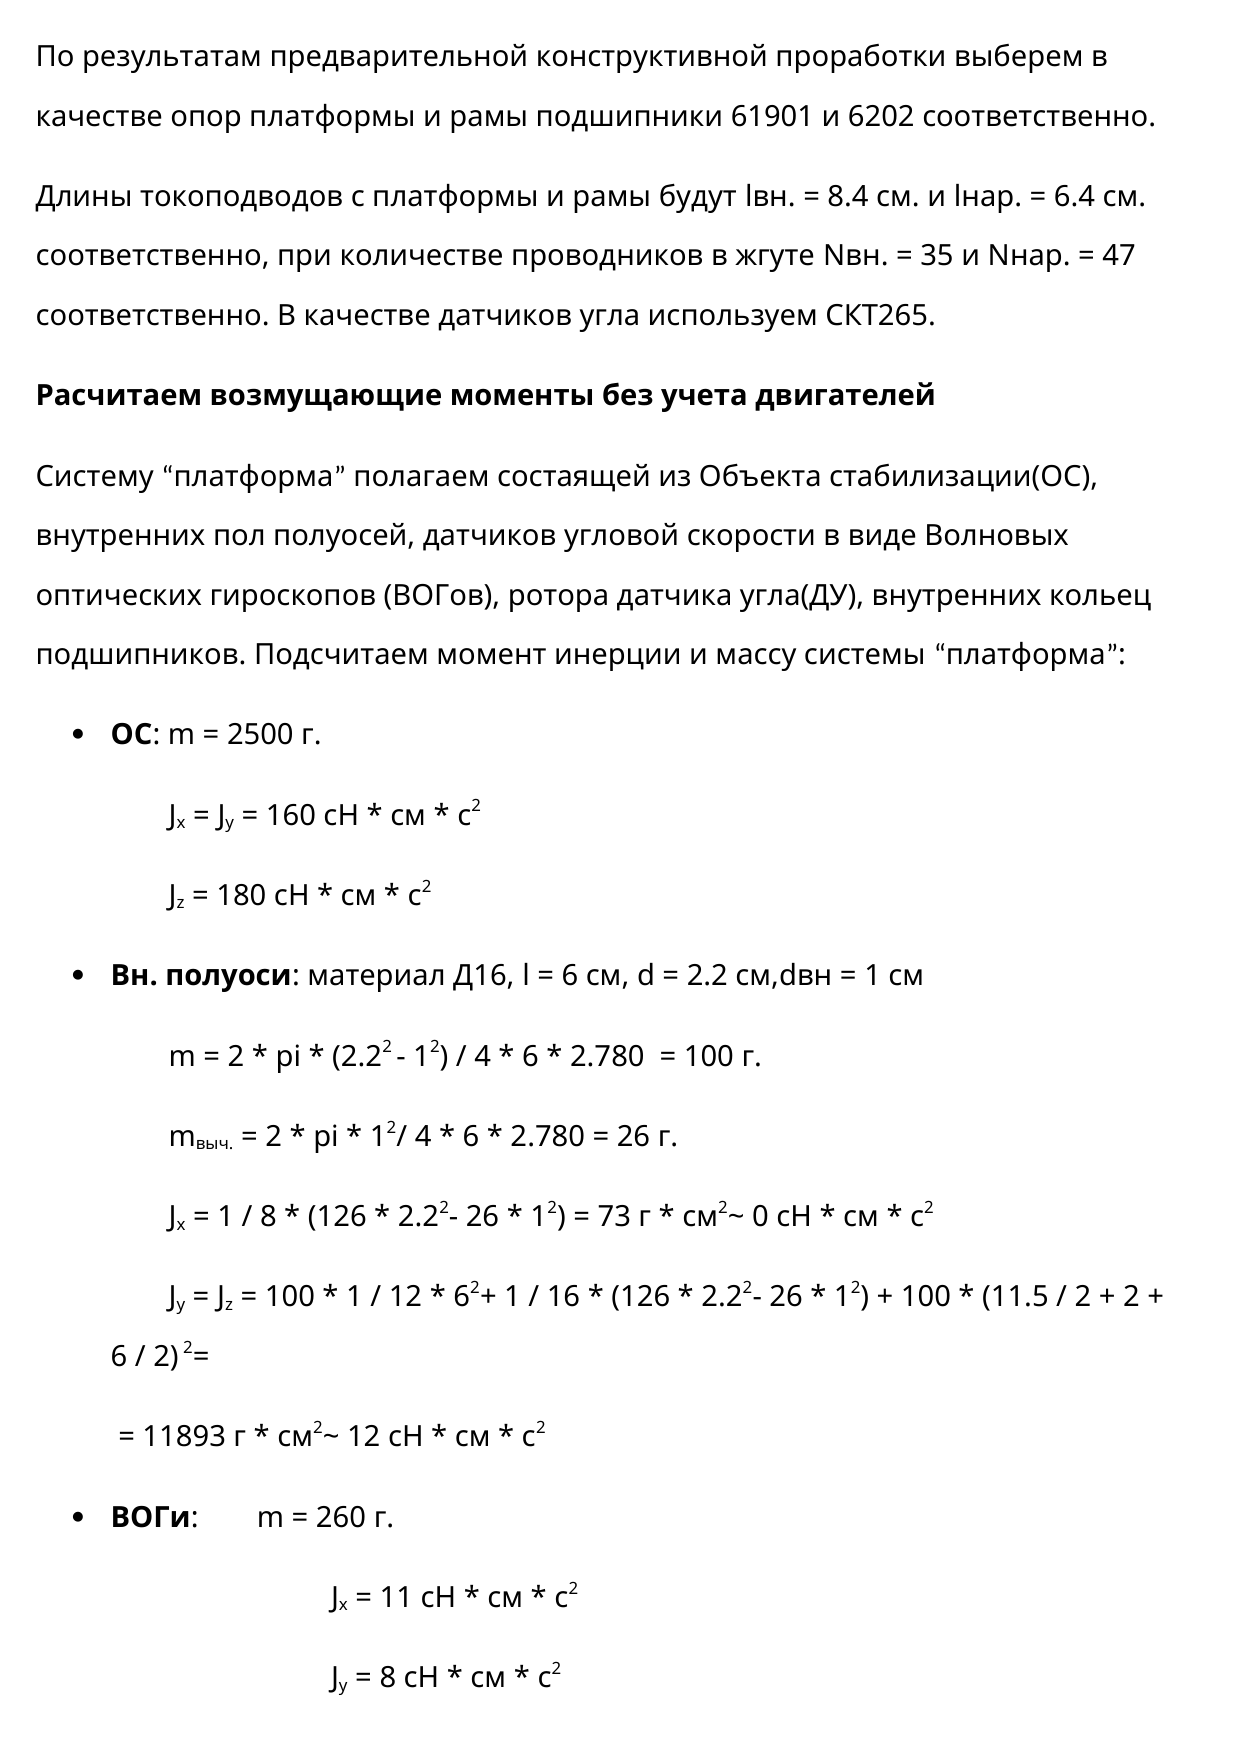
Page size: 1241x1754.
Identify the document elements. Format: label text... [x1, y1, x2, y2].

list Вн. полуоси: материал Д16, l = 6 см, d = 2.2 см,dвн = 1 см [73, 954, 1205, 994]
text Jy = 8 сН * см * с2 [110, 1656, 1205, 1696]
text Длины токоподводов с платформы и рамы будут lвн. = 8.4 см. и lнар. = 6.4 см. соответственно, при количестве проводников в жгуте Nвн. = 35 и Nнар. = 47 соответственно. В качестве датчиков угла используем СКТ265. [35, 175, 1205, 334]
text Jx = 1 / 8 * (126 * 2.22- 26 * 12) = 73 г * см2~ 0 сН * см * с2 [110, 1195, 1205, 1235]
text Систему “платформа” полагаем состаящей из Объекта стабилизации(ОС), внутренних пол полуосей, датчиков угловой скорости в виде Волновых оптических гироскопов (ВОГов), ротора датчика угла(ДУ), внутренних кольец подшипников. Подсчитаем момент инерции и массу системы “платформа”: [35, 455, 1205, 673]
text Jz = 180 сН * см * с2 [73, 874, 1205, 914]
text Jx = Jy = 160 сН * см * с2 [73, 794, 1205, 833]
text mвыч. = 2 * pi * 12/ 4 * 6 * 2.780 = 26 г. [110, 1115, 1205, 1155]
list ОС: m = 2500 г. [73, 713, 1205, 753]
text = 11893 г * см2~ 12 сН * см * с2 [110, 1416, 1205, 1455]
text m = 2 * pi * (2.22 - 12) / 4 * 6 * 2.780 = 100 г. [110, 1035, 1205, 1074]
text Jy = Jz = 100 * 1 / 12 * 62+ 1 / 16 * (126 * 2.22- 26 * 12) + 100 * (11.5 / 2 + 2 + 6 / 2) 2= [110, 1276, 1205, 1375]
text По результатам предварительной конструктивной проработки выберем в качестве опор платформы и рамы подшипники 61901 и 6202 соответственно. [35, 35, 1205, 134]
text Jx = 11 сН * см * с2 [110, 1576, 1205, 1616]
list ВОГи: m = 260 г. [73, 1496, 1205, 1536]
text Расчитаем возмущающие моменты без учета двигателей [35, 374, 1205, 414]
